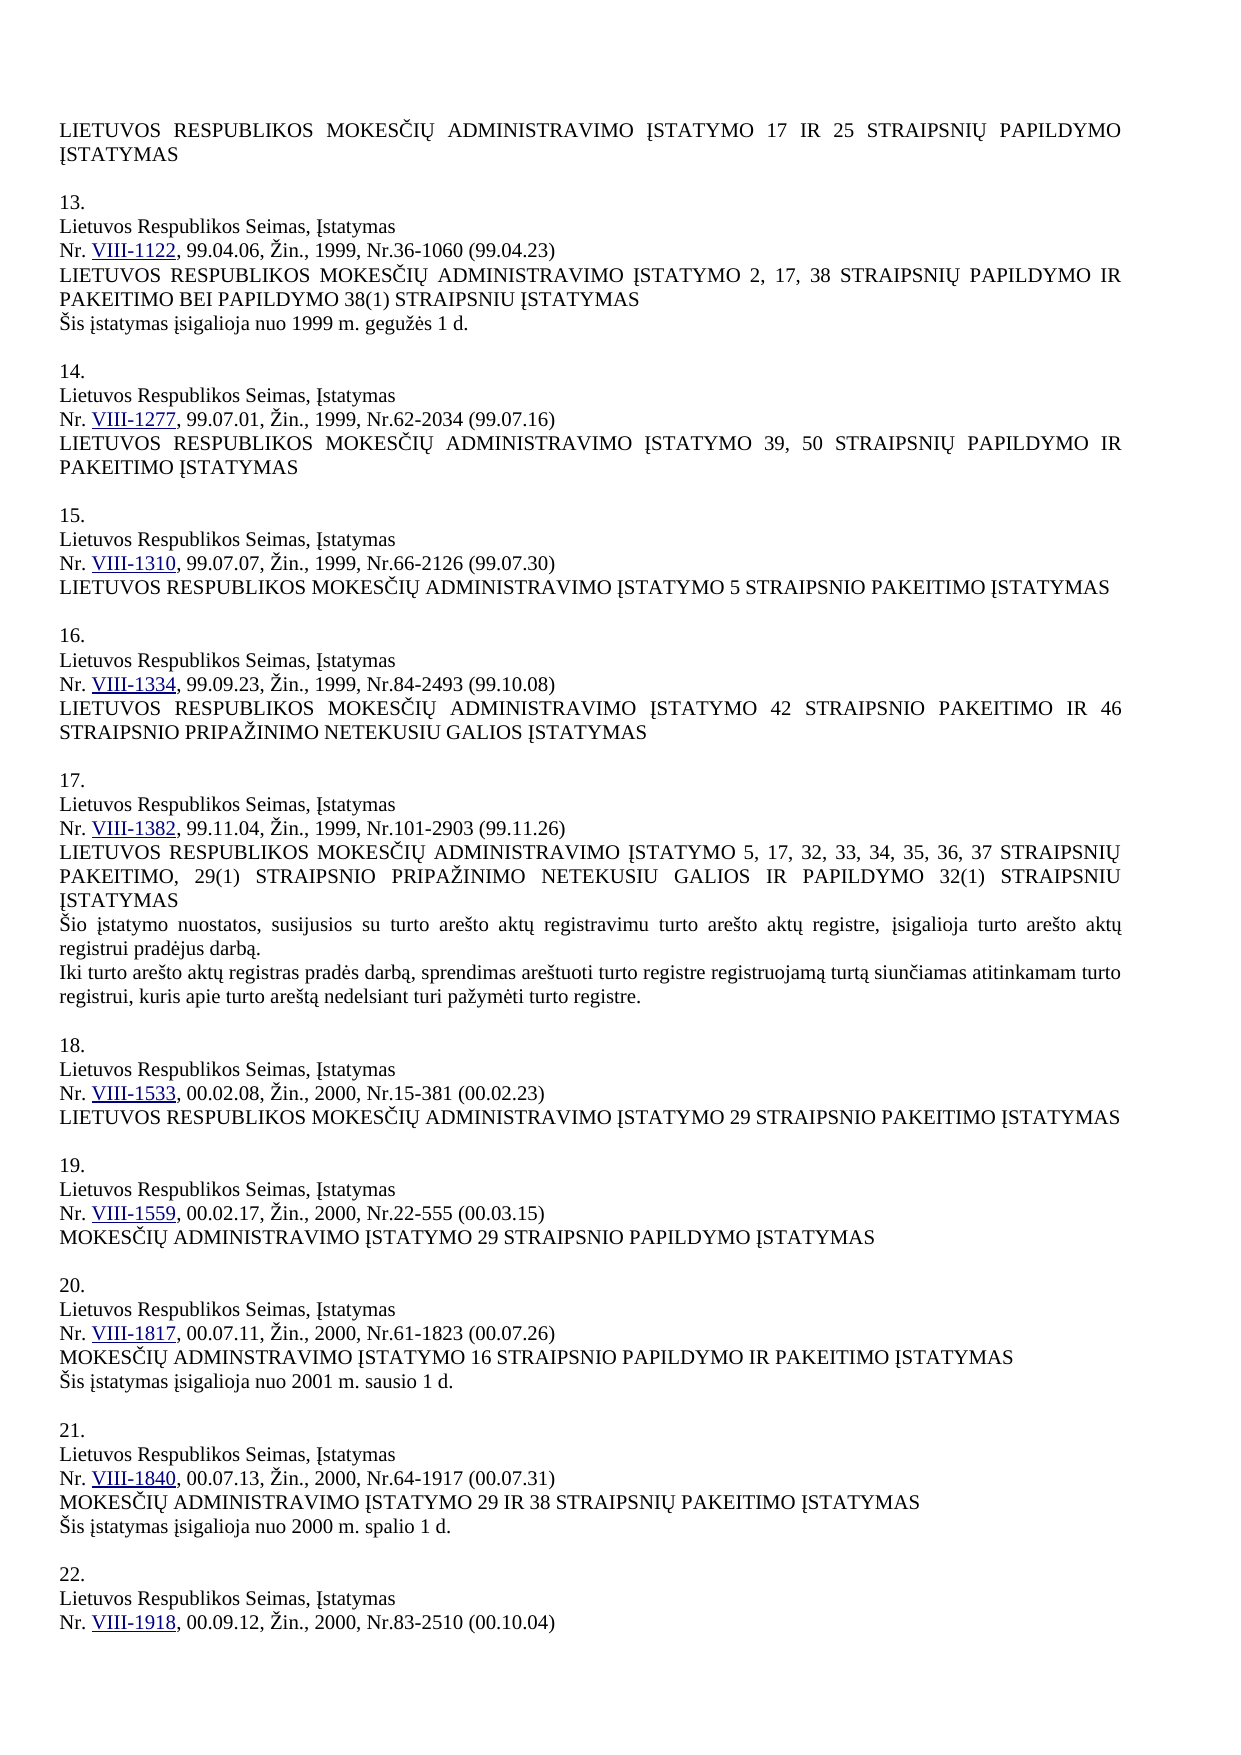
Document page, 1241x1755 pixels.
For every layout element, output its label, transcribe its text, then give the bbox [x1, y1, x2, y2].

text 17. [59, 768, 1122, 792]
text 13. [59, 190, 1122, 214]
text 15. [59, 503, 1122, 527]
text LIETUVOS RESPUBLIKOS MOKESČIŲ ADMINISTRAVIMO ĮSTATYMO 2, 17, 38 STRAIPSNIŲ PAPILDYMO IR PAKEITIMO BEI PAPILDYMO 38(1) STRAIPSNIU ĮSTATYMAS [59, 262, 1122, 311]
text 18. [59, 1032, 1122, 1057]
text MOKESČIŲ ADMINSTRAVIMO ĮSTATYMO 16 STRAIPSNIO PAPILDYMO IR PAKEITIMO ĮSTATYMAS [59, 1345, 1122, 1369]
text Nr. VIII-1277, 99.07.01, Žin., 1999, Nr.62-2034 (99.07.16) [59, 407, 1122, 431]
text 22. [59, 1562, 1122, 1586]
text Lietuvos Respublikos Seimas, Įstatymas [59, 1442, 1122, 1466]
text Nr. VIII-1817, 00.07.11, Žin., 2000, Nr.61-1823 (00.07.26) [59, 1321, 1122, 1345]
text Lietuvos Respublikos Seimas, Įstatymas [59, 647, 1122, 672]
text MOKESČIŲ ADMINISTRAVIMO ĮSTATYMO 29 STRAIPSNIO PAPILDYMO ĮSTATYMAS [59, 1225, 1122, 1249]
text 14. [59, 359, 1122, 383]
text 21. [59, 1417, 1122, 1442]
text Nr. VIII-1559, 00.02.17, Žin., 2000, Nr.22-555 (00.03.15) [59, 1201, 1122, 1225]
text Nr. VIII-1310, 99.07.07, Žin., 1999, Nr.66-2126 (99.07.30) [59, 551, 1122, 575]
text MOKESČIŲ ADMINISTRAVIMO ĮSTATYMO 29 IR 38 STRAIPSNIŲ PAKEITIMO ĮSTATYMAS [59, 1490, 1122, 1514]
text LIETUVOS RESPUBLIKOS MOKESČIŲ ADMINISTRAVIMO ĮSTATYMO 5, 17, 32, 33, 34, 35, 36, 37 STRAIPSNIŲ PAKEITIMO, 29(1) STRAIPSNIO PRIPAŽINIMO NETEKUSIU GALIOS IR PAPILDYMO 32(1) STRAIPSNIU ĮSTATYMAS [59, 840, 1122, 912]
text LIETUVOS RESPUBLIKOS MOKESČIŲ ADMINISTRAVIMO ĮSTATYMO 39, 50 STRAIPSNIŲ PAPILDYMO IR PAKEITIMO ĮSTATYMAS [59, 431, 1122, 479]
text Šis įstatymas įsigalioja nuo 2001 m. sausio 1 d. [59, 1369, 1122, 1393]
text Lietuvos Respublikos Seimas, Įstatymas [59, 1177, 1122, 1201]
text Šis įstatymas įsigalioja nuo 2000 m. spalio 1 d. [59, 1514, 1122, 1538]
text LIETUVOS RESPUBLIKOS MOKESČIŲ ADMINISTRAVIMO ĮSTATYMO 29 STRAIPSNIO PAKEITIMO ĮSTATYMAS [59, 1105, 1122, 1129]
text Nr. VIII-1334, 99.09.23, Žin., 1999, Nr.84-2493 (99.10.08) [59, 672, 1122, 696]
text Lietuvos Respublikos Seimas, Įstatymas [59, 1586, 1122, 1610]
text Lietuvos Respublikos Seimas, Įstatymas [59, 1297, 1122, 1321]
text Šis įstatymas įsigalioja nuo 1999 m. gegužės 1 d. [59, 311, 1122, 335]
text Nr. VIII-1840, 00.07.13, Žin., 2000, Nr.64-1917 (00.07.31) [59, 1466, 1122, 1490]
text Šio įstatymo nuostatos, susijusios su turto arešto aktų registravimu turto arešto aktų registre, įsigalioja turto arešto aktų registrui pradėjus darbą. [59, 912, 1122, 960]
text Nr. VIII-1918, 00.09.12, Žin., 2000, Nr.83-2510 (00.10.04) [59, 1610, 1122, 1634]
text LIETUVOS RESPUBLIKOS MOKESČIŲ ADMINISTRAVIMO ĮSTATYMO 17 IR 25 STRAIPSNIŲ PAPILDYMO ĮSTATYMAS [59, 118, 1122, 166]
text 19. [59, 1153, 1122, 1177]
text Nr. VIII-1382, 99.11.04, Žin., 1999, Nr.101-2903 (99.11.26) [59, 816, 1122, 840]
text Nr. VIII-1122, 99.04.06, Žin., 1999, Nr.36-1060 (99.04.23) [59, 238, 1122, 262]
text Lietuvos Respublikos Seimas, Įstatymas [59, 527, 1122, 551]
text Lietuvos Respublikos Seimas, Įstatymas [59, 214, 1122, 238]
text Nr. VIII-1533, 00.02.08, Žin., 2000, Nr.15-381 (00.02.23) [59, 1081, 1122, 1105]
text LIETUVOS RESPUBLIKOS MOKESČIŲ ADMINISTRAVIMO ĮSTATYMO 5 STRAIPSNIO PAKEITIMO ĮSTATYMAS [59, 575, 1122, 599]
text Lietuvos Respublikos Seimas, Įstatymas [59, 383, 1122, 407]
text 20. [59, 1273, 1122, 1297]
text Lietuvos Respublikos Seimas, Įstatymas [59, 1057, 1122, 1081]
text 16. [59, 623, 1122, 647]
text Lietuvos Respublikos Seimas, Įstatymas [59, 792, 1122, 816]
text LIETUVOS RESPUBLIKOS MOKESČIŲ ADMINISTRAVIMO ĮSTATYMO 42 STRAIPSNIO PAKEITIMO IR 46 STRAIPSNIO PRIPAŽINIMO NETEKUSIU GALIOS ĮSTATYMAS [59, 696, 1122, 744]
text Iki turto arešto aktų registras pradės darbą, sprendimas areštuoti turto registre registruojamą turtą siunčiamas atitinkamam turto registrui, kuris apie turto areštą nedelsiant turi pažymėti turto registre. [59, 960, 1122, 1008]
